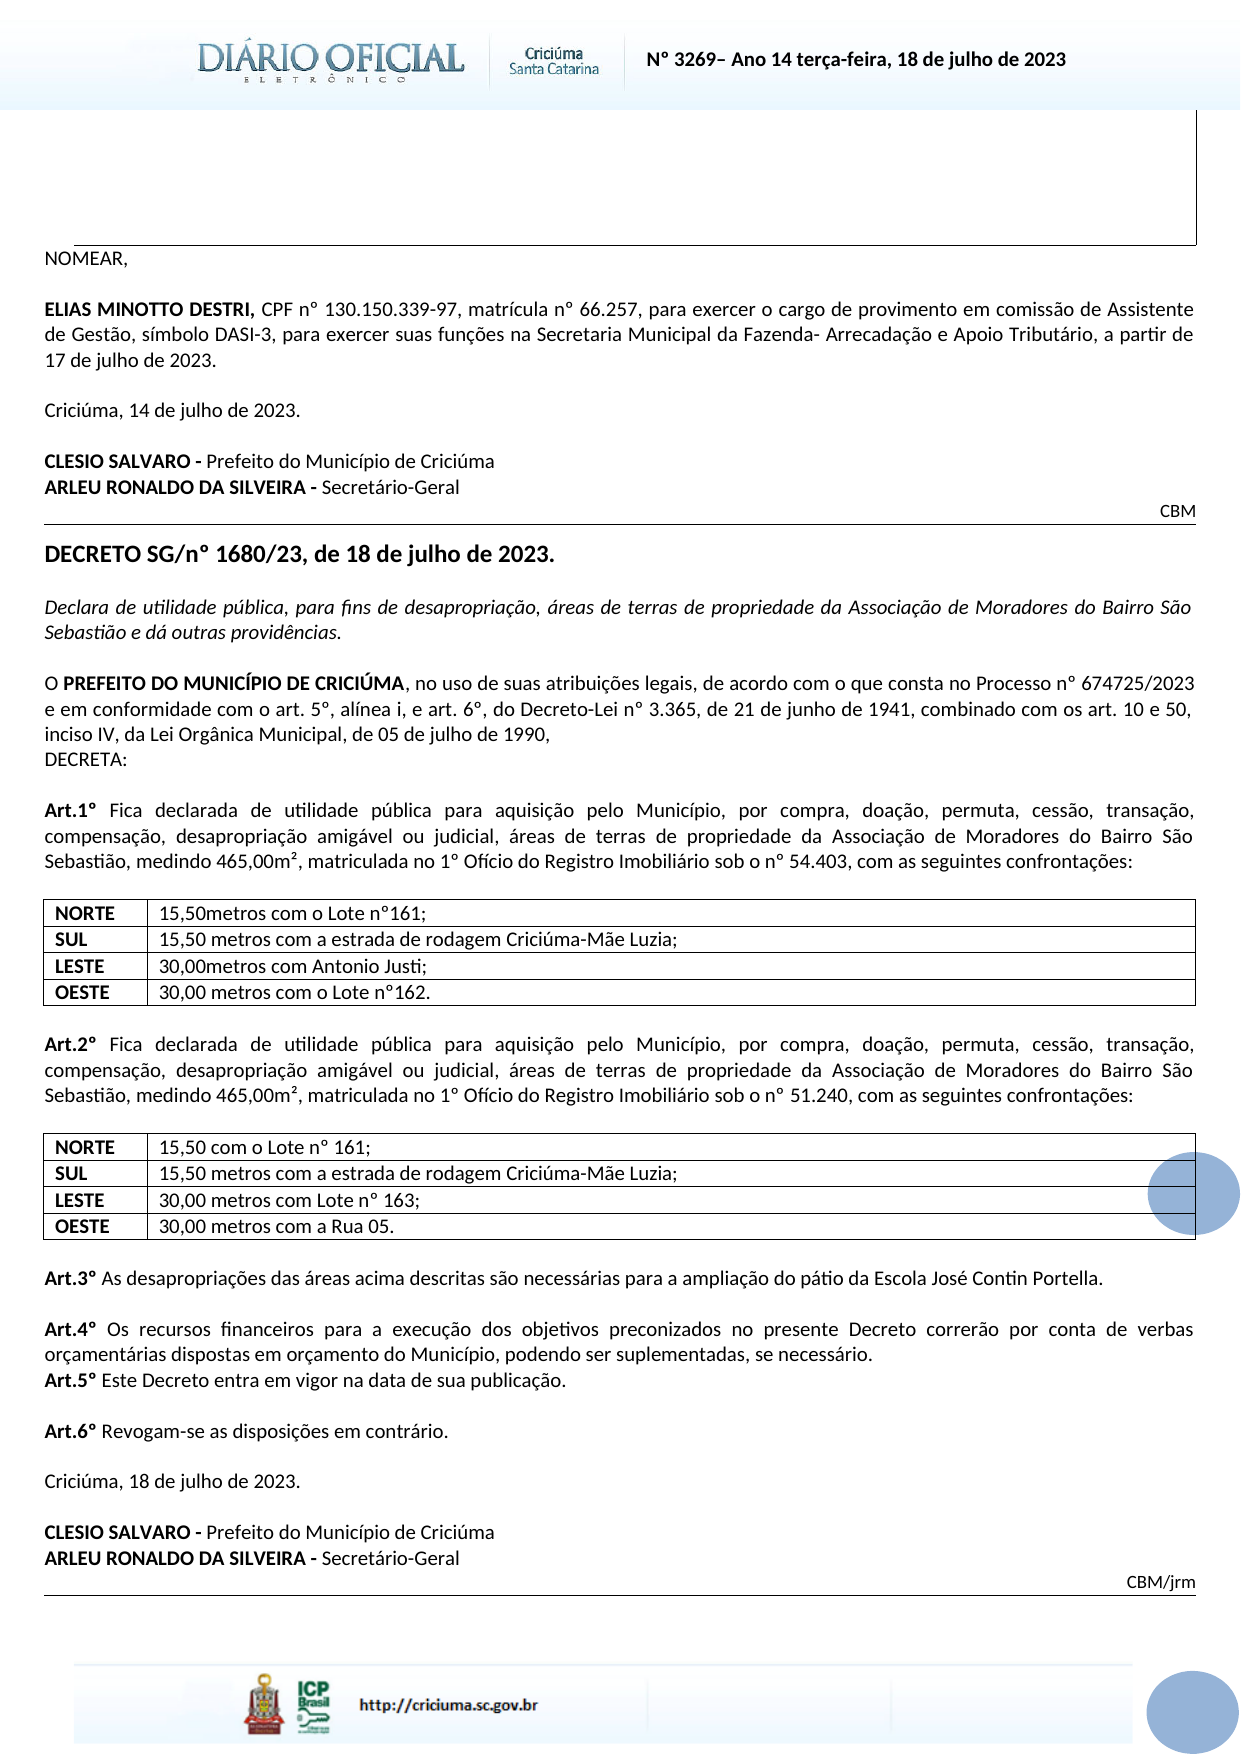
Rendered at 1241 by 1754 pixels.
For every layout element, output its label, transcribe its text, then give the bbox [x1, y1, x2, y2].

table_cell 30,00 metros com a Rua 05. [148, 1214, 1195, 1239]
text Art.5º Este Decreto entra em vigor na data de sua publicação. [44, 1367, 1196, 1392]
text Art.1º Fica declarada de utilidade pública para aquisição pelo Município, por compra, doação, permuta, cessão, transação, compensação, desapropriação amigável ou judicial, áreas de terras de propriedade da Associação de Moradores do Bairro São Sebastião, medindo 465,00m², matriculada no 1º Ofício do Registro Imobiliário sob o nº 54.403, com as seguintes confrontações: [44, 797, 1196, 874]
table_header 15,50metros com o Lote nº161; [148, 900, 1195, 926]
text Criciúma, 18 de julho de 2023. [44, 1469, 1196, 1494]
text CBM [44, 499, 1196, 524]
text NOMEAR, [44, 245, 1196, 271]
table_cell 15,50 metros com a estrada de rodagem Criciúma-Mãe Luzia; [148, 1161, 1163, 1186]
text DECRETO SG/nº 1680/23, de 18 de julho de 2023. [44, 538, 1196, 569]
table_cell 30,00 metros com o Lote nº162. [148, 980, 1195, 1005]
text DECRETA: [44, 747, 1196, 772]
text ELIAS MINOTTO DESTRI, CPF nº 130.150.339-97, matrícula nº 66.257, para exercer o cargo de provimento em comissão de Assistente de Gestão, símbolo DASI-3, para exercer suas funções na Secretaria Municipal da Fazenda- Arrecadação e Apoio Tributário, a partir de 17 de julho de 2023. [44, 296, 1196, 372]
text Art.2º Fica declarada de utilidade pública para aquisição pelo Município, por compra, doação, permuta, cessão, transação, compensação, desapropriação amigável ou judicial, áreas de terras de propriedade da Associação de Moradores do Bairro São Sebastião, medindo 465,00m², matriculada no 1º Ofício do Registro Imobiliário sob o nº 51.240, com as seguintes confrontações: [44, 1031, 1196, 1108]
text ARLEU RONALDO DA SILVEIRA - Secretário-Geral [44, 1545, 1196, 1570]
text Art.4º Os recursos financeiros para a execução dos objetivos preconizados no presente Decreto correrão por conta de verbas orçamentárias dispostas em orçamento do Município, podendo ser suplementadas, se necessário. [44, 1316, 1196, 1367]
text Art.6º Revogam-se as disposições em contrário. [44, 1418, 1196, 1443]
table_cell 30,00metros com Antonio Justi; [148, 953, 1195, 978]
table_cell SUL [44, 927, 147, 952]
table_cell OESTE [44, 1214, 147, 1239]
text CBM/jrm [44, 1570, 1196, 1595]
text Criciúma, 14 de julho de 2023. [44, 398, 1196, 423]
table_header NORTE [44, 900, 147, 926]
text O PREFEITO DO MUNICÍPIO DE CRICIÚMA, no uso de suas atribuições legais, de acordo com o que consta no Processo nº 674725/2023 e em conformidade com o art. 5º, alínea i, e art. 6º, do Decreto-Lei nº 3.365, de 21 de junho de 1941, combinado com os art. 10 e 50, inciso IV, da Lei Orgânica Municipal, de 05 de julho de 1990, [44, 670, 1196, 747]
table_cell LESTE [44, 953, 147, 978]
table_cell 15,50 metros com a estrada de rodagem Criciúma-Mãe Luzia; [148, 927, 1195, 952]
text ARLEU RONALDO DA SILVEIRA - Secretário-Geral [44, 474, 1196, 499]
text Declara de utilidade pública, para fins de desapropriação, áreas de terras de propriedade da Associação de Moradores do Bairro São Sebastião e dá outras providências. [44, 594, 1196, 645]
text CLESIO SALVARO - Prefeito do Município de Criciúma [44, 1519, 1196, 1545]
table_cell SUL [44, 1161, 147, 1186]
table_cell OESTE [44, 980, 147, 1005]
text Art.3º As desapropriações das áreas acima descritas são necessárias para a ampliação do pátio da Escola José Contin Portella. [44, 1265, 1196, 1291]
table_cell LESTE [44, 1187, 147, 1212]
table_header 15,50 com o Lote nº 161; [148, 1134, 1195, 1159]
text CLESIO SALVARO - Prefeito do Município de Criciúma [44, 448, 1196, 474]
table_cell 30,00 metros com Lote nº 163; [148, 1187, 1152, 1212]
table_header NORTE [44, 1134, 147, 1159]
